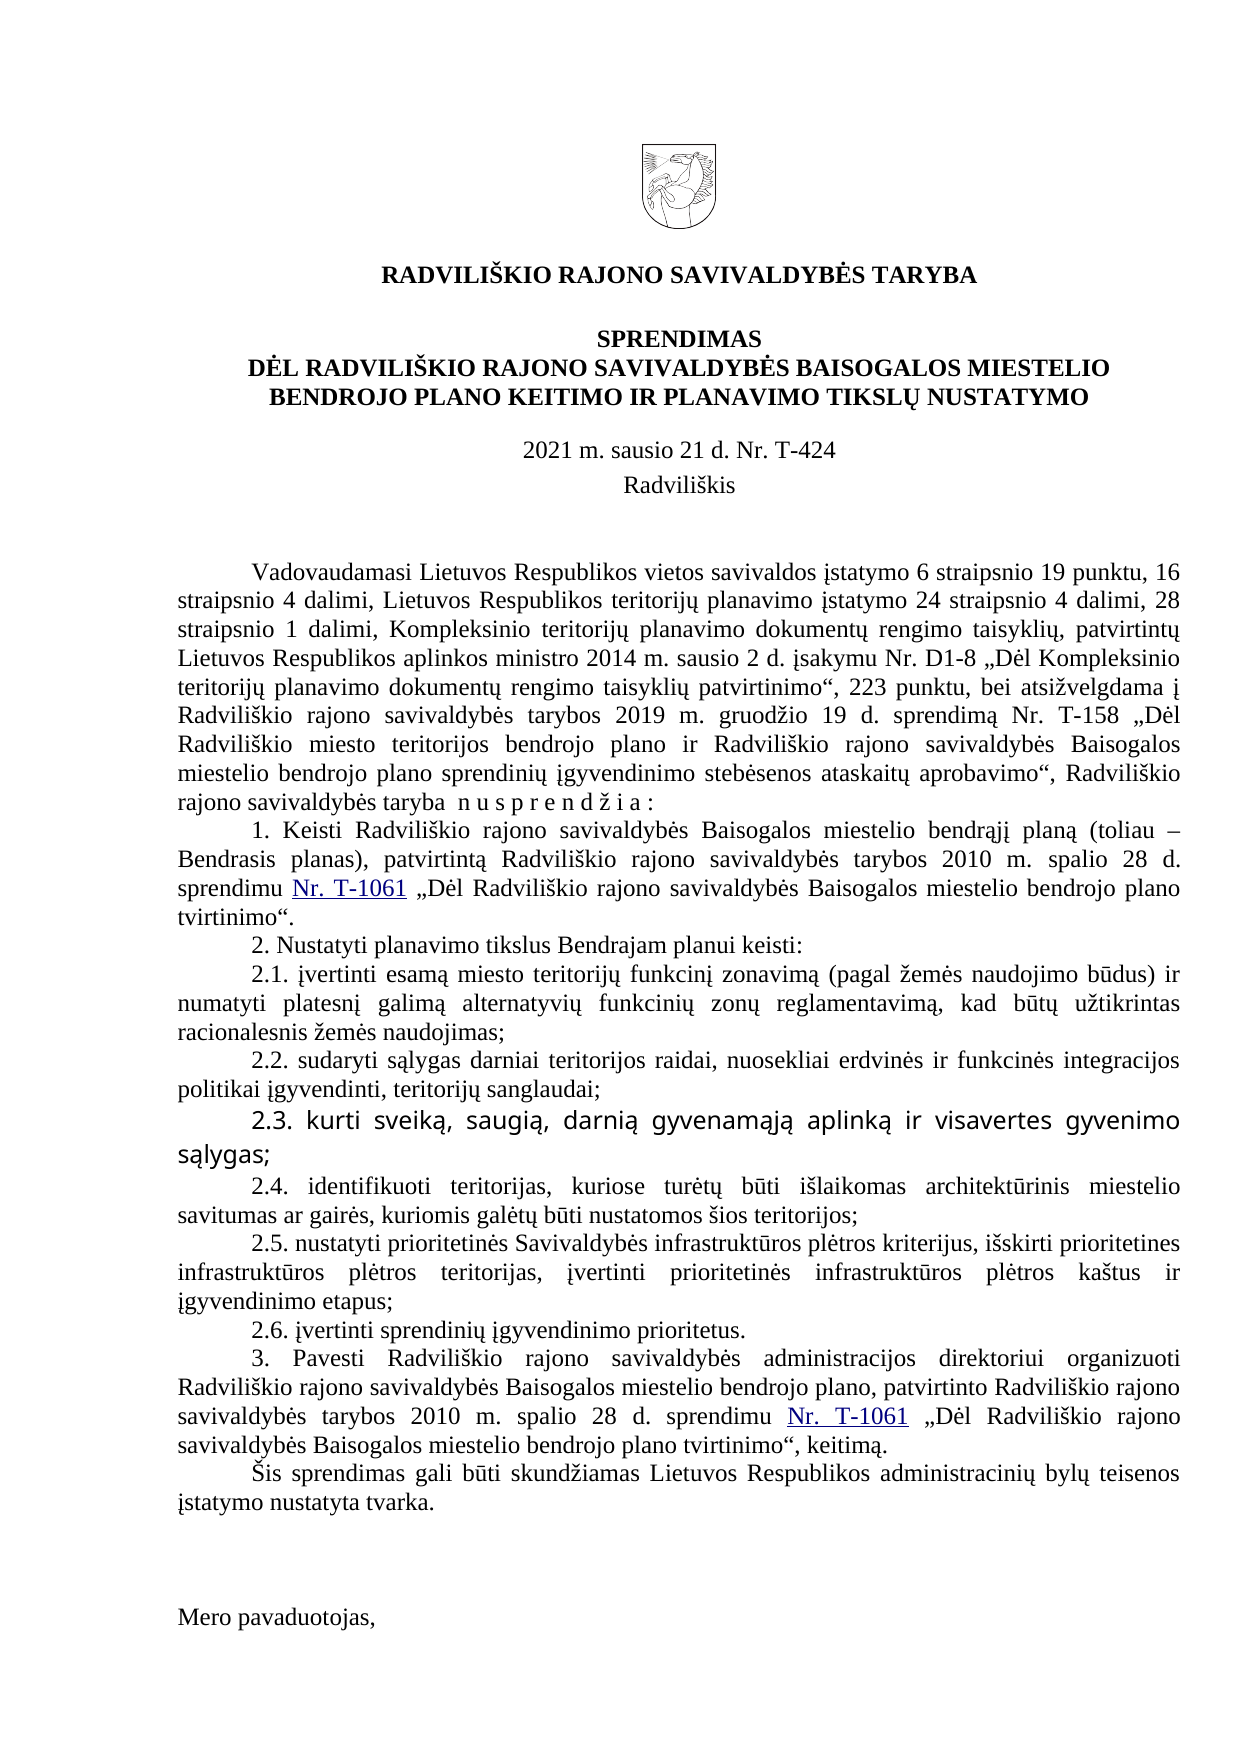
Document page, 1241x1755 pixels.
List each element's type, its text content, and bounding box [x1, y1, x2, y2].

subtitle RADVILIŠKIO RAJONO SAVIVALDYBĖS TARYBA [177, 260, 1181, 289]
text 3. Pavesti Radviliškio rajono savivaldybės administracijos direktoriui organizuoti Radviliškio rajono savivaldybės Baisogalos miestelio bendrojo plano, patvirtinto Radviliškio rajono savivaldybės tarybos 2010 m. spalio 28 d. sprendimu Nr. T-1061 „Dėl Radviliškio rajono savivaldybės Baisogalos miestelio bendrojo plano tvirtinimo“, keitimą. [177, 1343, 1181, 1458]
subtitle SPRENDIMAS [177, 324, 1181, 353]
text 2.6. įvertinti sprendinių įgyvendinimo prioritetus. [177, 1315, 1181, 1343]
text 2.1. įvertinti esamą miesto teritorijų funkcinį zonavimą (pagal žemės naudojimo būdus) ir numatyti platesnį galimą alternatyvių funkcinių zonų reglamentavimą, kad būtų užtikrintas racionalesnis žemės naudojimas; [177, 959, 1181, 1045]
text Mero pavaduotojas, [177, 1602, 1181, 1631]
text 1. Keisti Radviliškio rajono savivaldybės Baisogalos miestelio bendrąjį planą (toliau – Bendrasis planas), patvirtintą Radviliškio rajono savivaldybės tarybos 2010 m. spalio 28 d. sprendimu Nr. T-1061 „Dėl Radviliškio rajono savivaldybės Baisogalos miestelio bendrojo plano tvirtinimo“. [177, 815, 1181, 930]
text Radviliškis [177, 470, 1181, 499]
text 2.3. kurti sveiką, saugią, darnią gyvenamąją aplinką ir visavertes gyvenimo sąlygas; [177, 1103, 1181, 1171]
subtitle 2021 m. sausio 21 d. Nr. T-424 [177, 435, 1181, 464]
text Vadovaudamasi Lietuvos Respublikos vietos savivaldos įstatymo 6 straipsnio 19 punktu, 16 straipsnio 4 dalimi, Lietuvos Respublikos teritorijų planavimo įstatymo 24 straipsnio 4 dalimi, 28 straipsnio 1 dalimi, Kompleksinio teritorijų planavimo dokumentų rengimo taisyklių, patvirtintų Lietuvos Respublikos aplinkos ministro 2014 m. sausio 2 d. įsakymu Nr. D1-8 „Dėl Kompleksinio teritorijų planavimo dokumentų rengimo taisyklių patvirtinimo“, 223 punktu, bei atsižvelgdama į Radviliškio rajono savivaldybės tarybos 2019 m. gruodžio 19 d. sprendimą Nr. T-158 „Dėl Radviliškio miesto teritorijos bendrojo plano ir Radviliškio rajono savivaldybės Baisogalos miestelio bendrojo plano sprendinių įgyvendinimo stebėsenos ataskaitų aprobavimo“, Radviliškio rajono savivaldybės taryba nusprendžia: [177, 557, 1181, 815]
subtitle DĖL RADVILIŠKIO RAJONO SAVIVALDYBĖS BAISOGALOS MIESTELIO BENDROJO PLANO KEITIMO IR PLANAVIMO TIKSLŲ NUSTATYMO [177, 353, 1181, 410]
text Šis sprendimas gali būti skundžiamas Lietuvos Respublikos administracinių bylų teisenos įstatymo nustatyta tvarka. [177, 1458, 1181, 1516]
text 2.5. nustatyti prioritetinės Savivaldybės infrastruktūros plėtros kriterijus, išskirti prioritetines infrastruktūros plėtros teritorijas, įvertinti prioritetinės infrastruktūros plėtros kaštus ir įgyvendinimo etapus; [177, 1228, 1181, 1315]
text 2.2. sudaryti sąlygas darniai teritorijos raidai, nuosekliai erdvinės ir funkcinės integracijos politikai įgyvendinti, teritorijų sanglaudai; [177, 1045, 1181, 1103]
text 2. Nustatyti planavimo tikslus Bendrajam planui keisti: [177, 930, 1181, 959]
text 2.4. identifikuoti teritorijas, kuriose turėtų būti išlaikomas architektūrinis miestelio savitumas ar gairės, kuriomis galėtų būti nustatomos šios teritorijos; [177, 1171, 1181, 1228]
